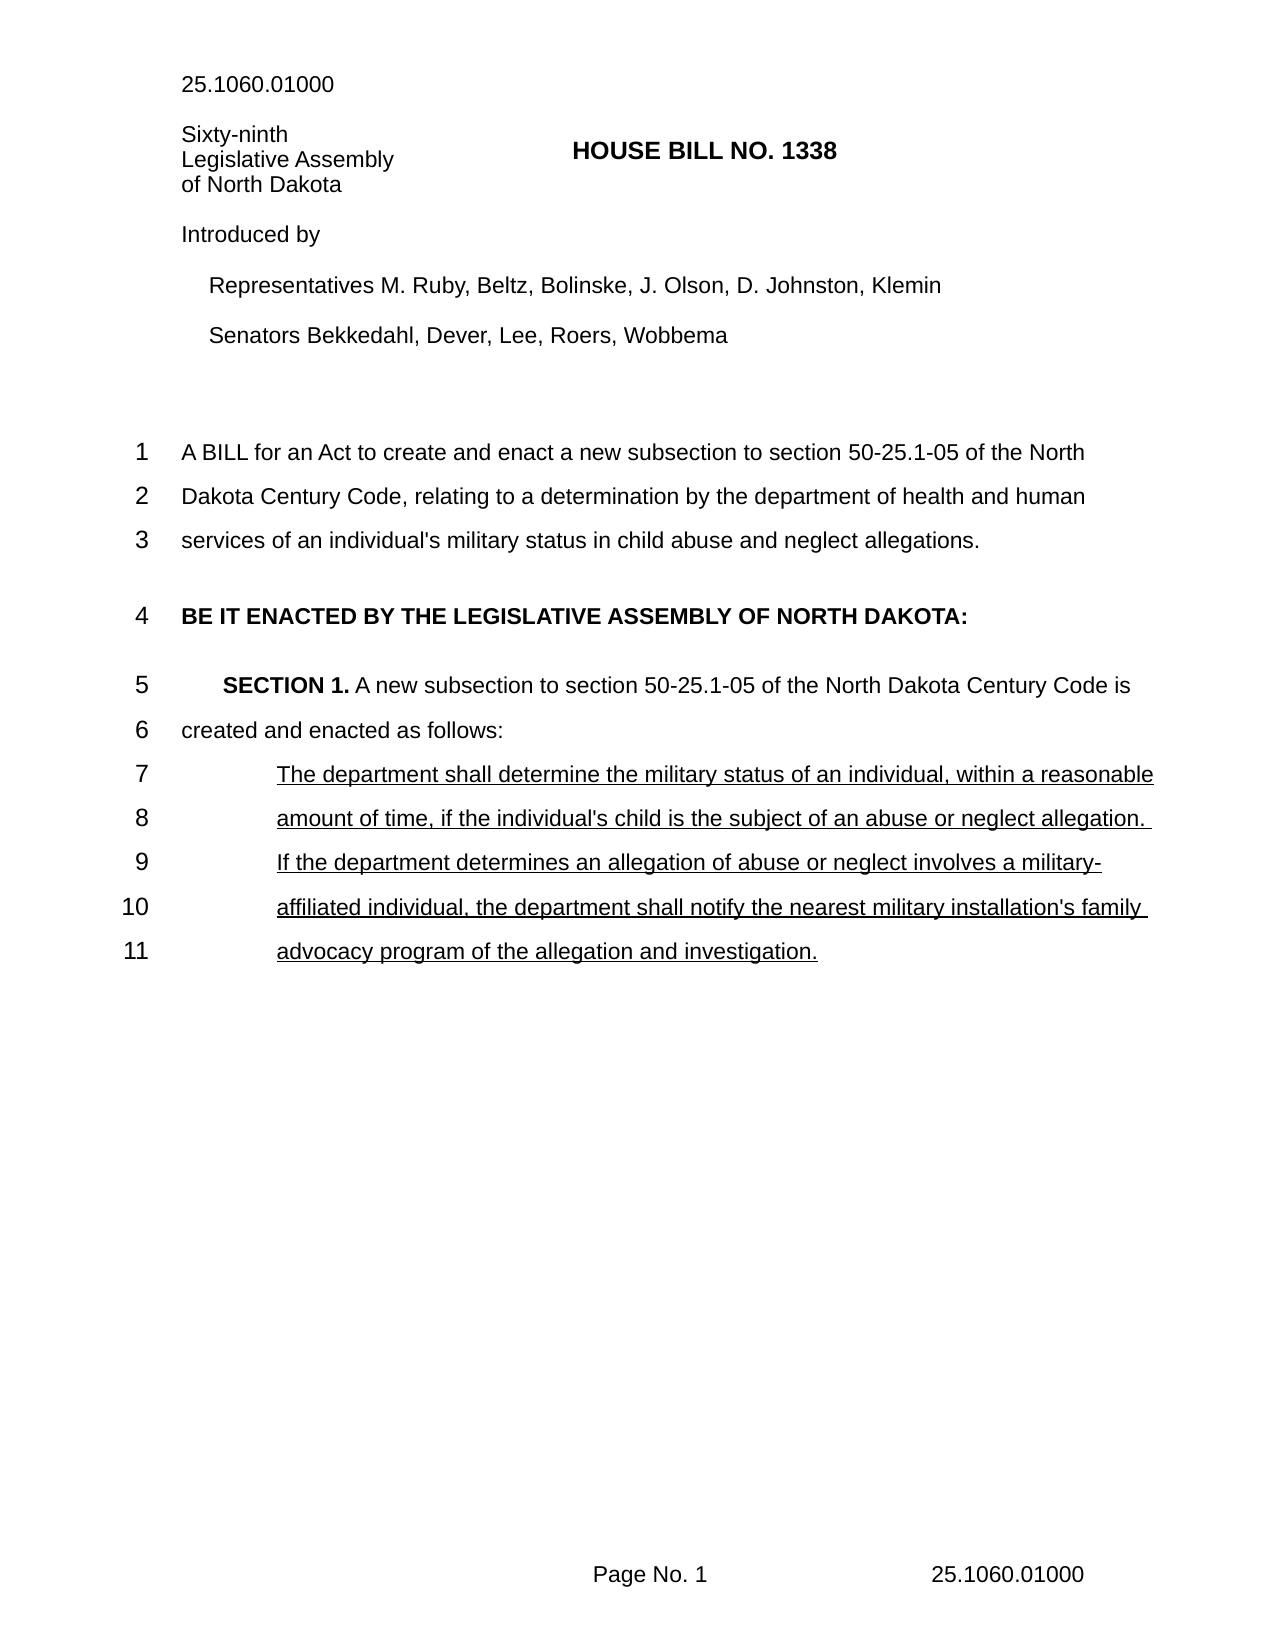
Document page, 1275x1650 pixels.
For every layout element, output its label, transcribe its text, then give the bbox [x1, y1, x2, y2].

text Representatives M. Ruby, Beltz, Bolinske, J. Olson, D. Johnston, Klemin [208, 275, 1154, 298]
title A BILL for an Act to create and enact a new subsection to section 50‑25.1‑05 of the North Dakota Century Code, relating to a determination by the department of health and human services of an individual's military status in child abuse and neglect allegations. [181, 425, 1154, 558]
text BE IT ENACTED BY THE LEGISLATIVE ASSEMBLY OF NORTH DAKOTA: [181, 589, 1154, 633]
text The department shall determine the military status of an individual, within a reasonable [276, 747, 1154, 784]
text Senators Bekkedahl, Dever, Lee, Roers, Wobbema [208, 325, 1154, 348]
text Introduced by [181, 223, 1154, 248]
text SECTION 1. A new subsection to section 50‑25.1‑05 of the North Dakota Century Code is created and enacted as follows: [181, 658, 1154, 747]
text amount of time, if the individual's child is the subject of an abuse or neglect allegation. If the department determines an allegation of abuse or neglect involves a military-affiliated individual, the department shall notify the nearest military installation's family advocacy program of the allegation and investigation. [276, 785, 1154, 968]
text Legislative Assembly [181, 148, 1154, 173]
text of North Dakota [181, 173, 1154, 198]
title BILL NO. [565, 136, 837, 165]
text . [181, 73, 1154, 133]
